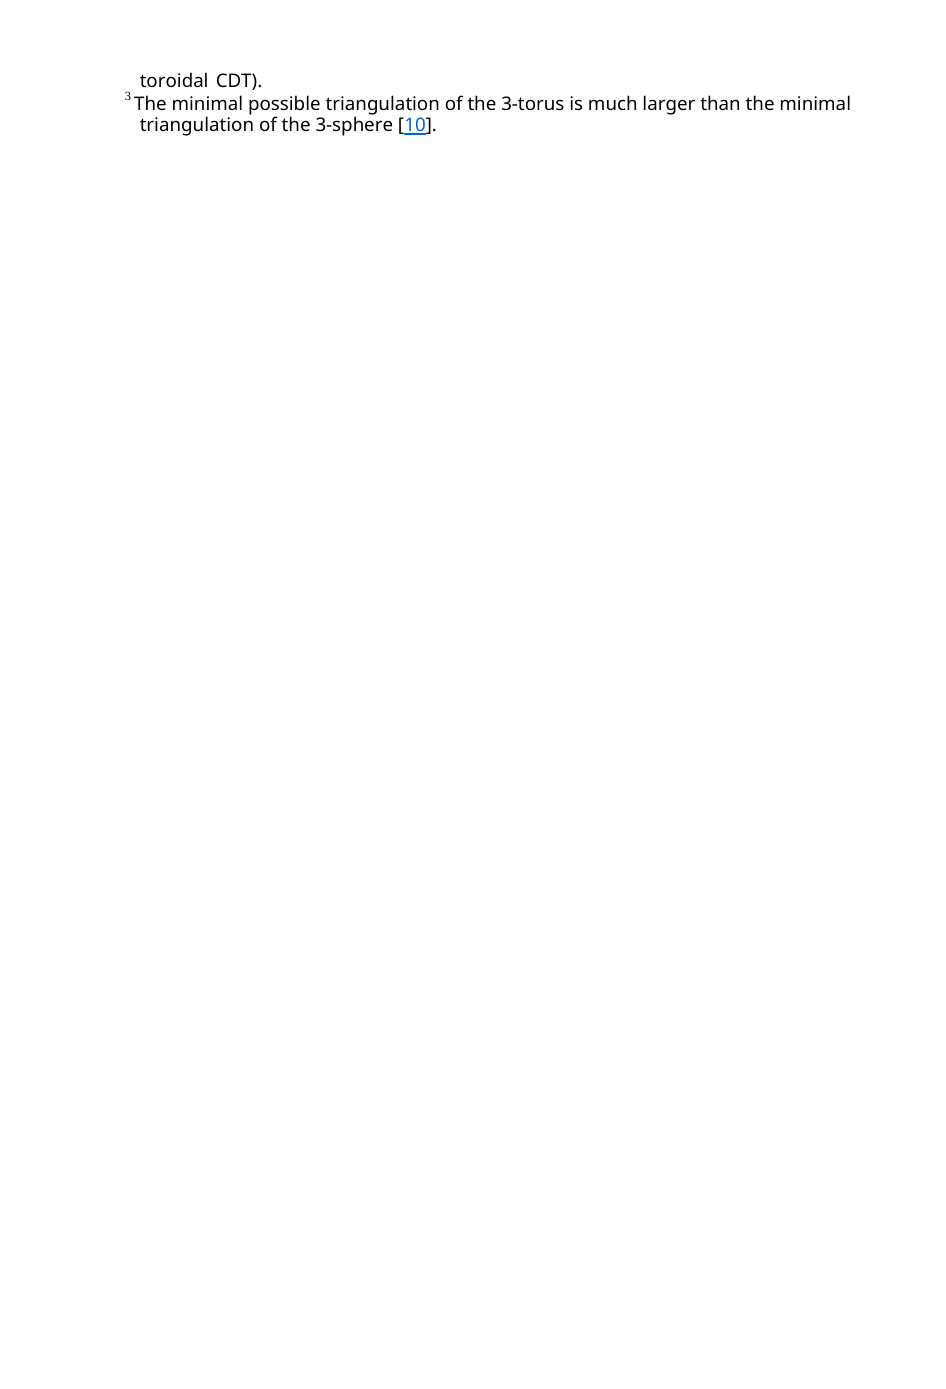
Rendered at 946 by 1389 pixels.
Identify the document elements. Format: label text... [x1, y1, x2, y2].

text 3 The minimal possible triangulation of the 3-torus is much larger than the minimal triangulation of the 3-sphere [10]. [124, 93, 858, 136]
text toroidal CDT). [124, 71, 842, 92]
